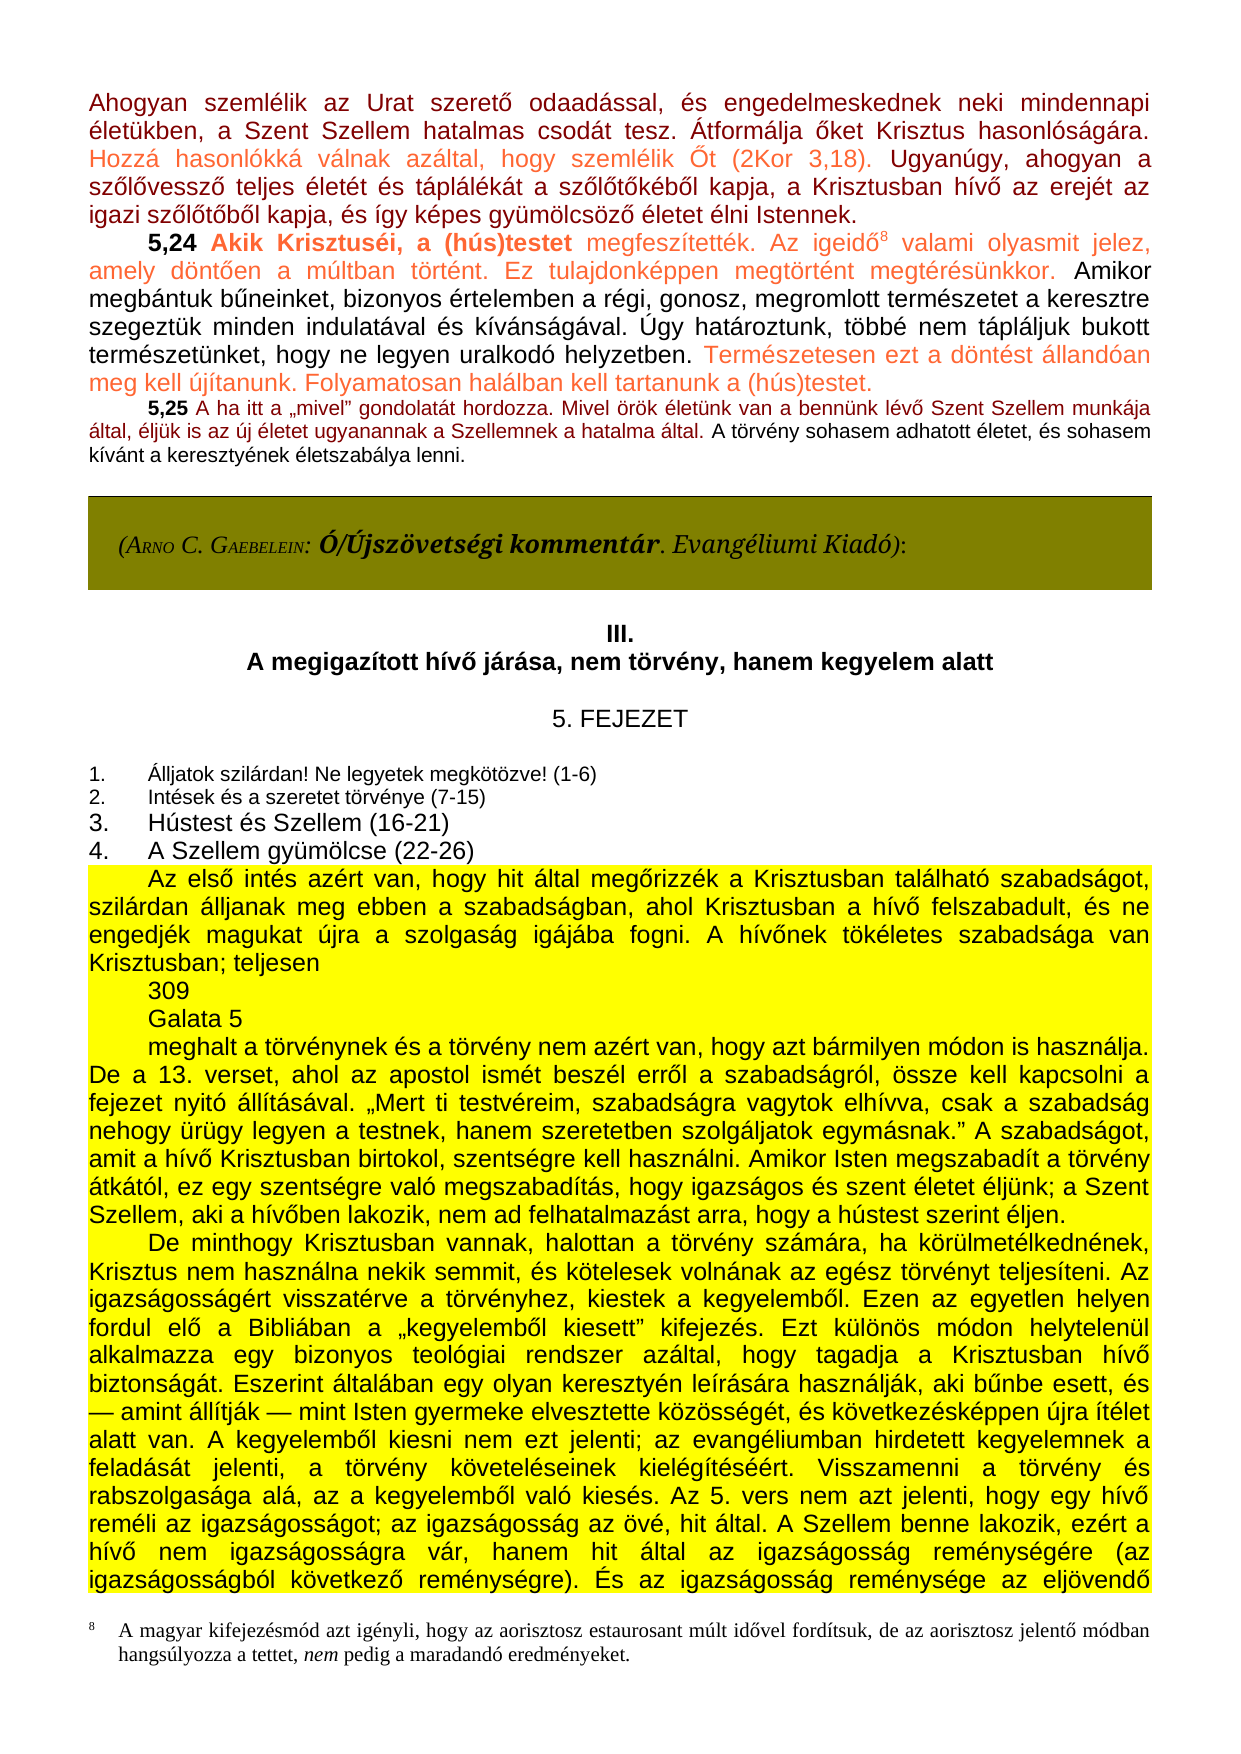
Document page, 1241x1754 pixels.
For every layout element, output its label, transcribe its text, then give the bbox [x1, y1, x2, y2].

text De minthogy Krisztusban vannak, halottan a törvény számára, ha körülmetélkednének, Krisztus nem használna nekik semmit, és kötelesek volnának az egész törvényt teljesíteni. Az igazságosságért visszatérve a törvényhez, kiestek a kegyelemből. Ezen az egyetlen helyen fordul elő a Bibliában a „kegyelemből kiesett” kifejezés. Ezt különös módon helytelenül alkalmazza egy bizonyos teológiai rendszer azáltal, hogy tagadja a Krisztusban hívő biztonságát. Eszerint általában egy olyan keresztyén leírására használják, aki bűnbe esett, és — amint állítják — mint Isten gyermeke elvesztette közösségét, és következésképpen újra ítélet alatt van. A kegyelemből kiesni nem ezt jelenti; az evangéliumban hirdetett kegyelemnek a feladását jelenti, a törvény követeléseinek kielégítéséért. Visszamenni a törvény és rabszolgasága alá, az a kegyelemből való kiesés. Az 5. vers nem azt jelenti, hogy egy hívő reméli az igazságosságot; az igazságosság az övé, hit által. A Szellem benne lakozik, ezért a hívő nem igazságosságra vár, hanem hit által az igazságosság reménységére (az igazságosságból következő reménységre). És az igazságosság reménysége az eljövendő [88, 1229, 1152, 1593]
text 4. A Szellem gyümölcse (22-26) [88, 837, 1152, 865]
text 1. Álljatok szilárdan! Ne legyetek megkötözve! (1-6) [88, 762, 1152, 786]
text 2. Intések és a szeretet törvénye (7-15) [88, 786, 1152, 809]
text Az első intés azért van, hogy hit által megőrizzék a Krisztusban található szabadságot, szilárdan álljanak meg ebben a szabadságban, ahol Krisztusban a hívő felszabadult, és ne engedjék magukat újra a szolgaság igájába fogni. A hívőnek tökéletes szabadsága van Krisztusban; teljesen [88, 865, 1152, 977]
text (Arno C. Gaebelein: Ó/Újszövetségi kommentár. Evangéliumi Kiadó): [88, 497, 1152, 590]
text Galata 5 [88, 1005, 1152, 1033]
text A magyar kifejezésmód azt igényli, hogy az aorisztosz estaurosant múlt idővel fordítsuk, de az aorisztosz jelentő módban hangsúlyozza a tettet, nem pedig a maradandó eredményeket. [88, 1619, 1152, 1665]
text III. A megigazított hívő járása, nem törvény, hanem kegyelem alatt [88, 619, 1152, 675]
text 309 [88, 977, 1152, 1005]
text 3. Hústest és Szellem (16-21) [88, 809, 1152, 837]
text 5. FEJEZET [88, 705, 1152, 733]
text meghalt a törvénynek és a törvény nem azért van, hogy azt bármilyen módon is használja. De a 13. verset, ahol az apostol ismét beszél erről a szabadságról, össze kell kapcsolni a fejezet nyitó állításával. „Mert ti testvéreim, szabadságra vagytok elhívva, csak a szabadság nehogy ürügy legyen a testnek, hanem szeretetben szolgáljatok egymásnak.” A szabadságot, amit a hívő Krisztusban birtokol, szentségre kell használni. Amikor Isten megszabadít a törvény átkától, ez egy szentségre való megszabadítás, hogy igazságos és szent életet éljünk; a Szent Szellem, aki a hívőben lakozik, nem ad felhatalmazást arra, hogy a hústest szerint éljen. [88, 1033, 1152, 1229]
text 5,25 A ha itt a „mivel” gondolatát hordozza. Mivel örök életünk van a bennünk lévő Szent Szellem munkája által, éljük is az új életet ugyanannak a Szellemnek a hatalma által. A törvény sohasem adhatott életet, és sohasem kívánt a keresztyének életszabálya lenni. [88, 397, 1152, 466]
text 5,24 Akik Krisztuséi, a (hús)testet megfeszítették. Az igeidő valami olyasmit jelez, amely döntően a múltban történt. Ez tulajdonképpen megtörtént megtérésünkkor. Amikor megbántuk bűneinket, bizonyos értelemben a régi, gonosz, megromlott természetet a keresztre szegeztük minden indulatával és kívánságával. Úgy határoztunk, többé nem tápláljuk bukott természetünket, hogy ne legyen uralkodó helyzetben. Természetesen ezt a döntést állandóan meg kell újítanunk. Folyamatosan halálban kell tartanunk a (hús)testet. [88, 229, 1152, 397]
text Ahogyan szemlélik az Urat szerető odaadással, és engedelmeskednek neki mindennapi életükben, a Szent Szellem hatalmas csodát tesz. Átformálja őket Krisztus hasonlóságára. Hozzá hasonlókká válnak azáltal, hogy szemlélik Őt (2Kor 3,18). Ugyanúgy, ahogyan a szőlővessző teljes életét és táplálékát a szőlőtőkéből kapja, a Krisztusban hívő az erejét az igazi szőlőtőből kapja, és így képes gyümölcsöző életet élni Istennek. [88, 88, 1152, 229]
